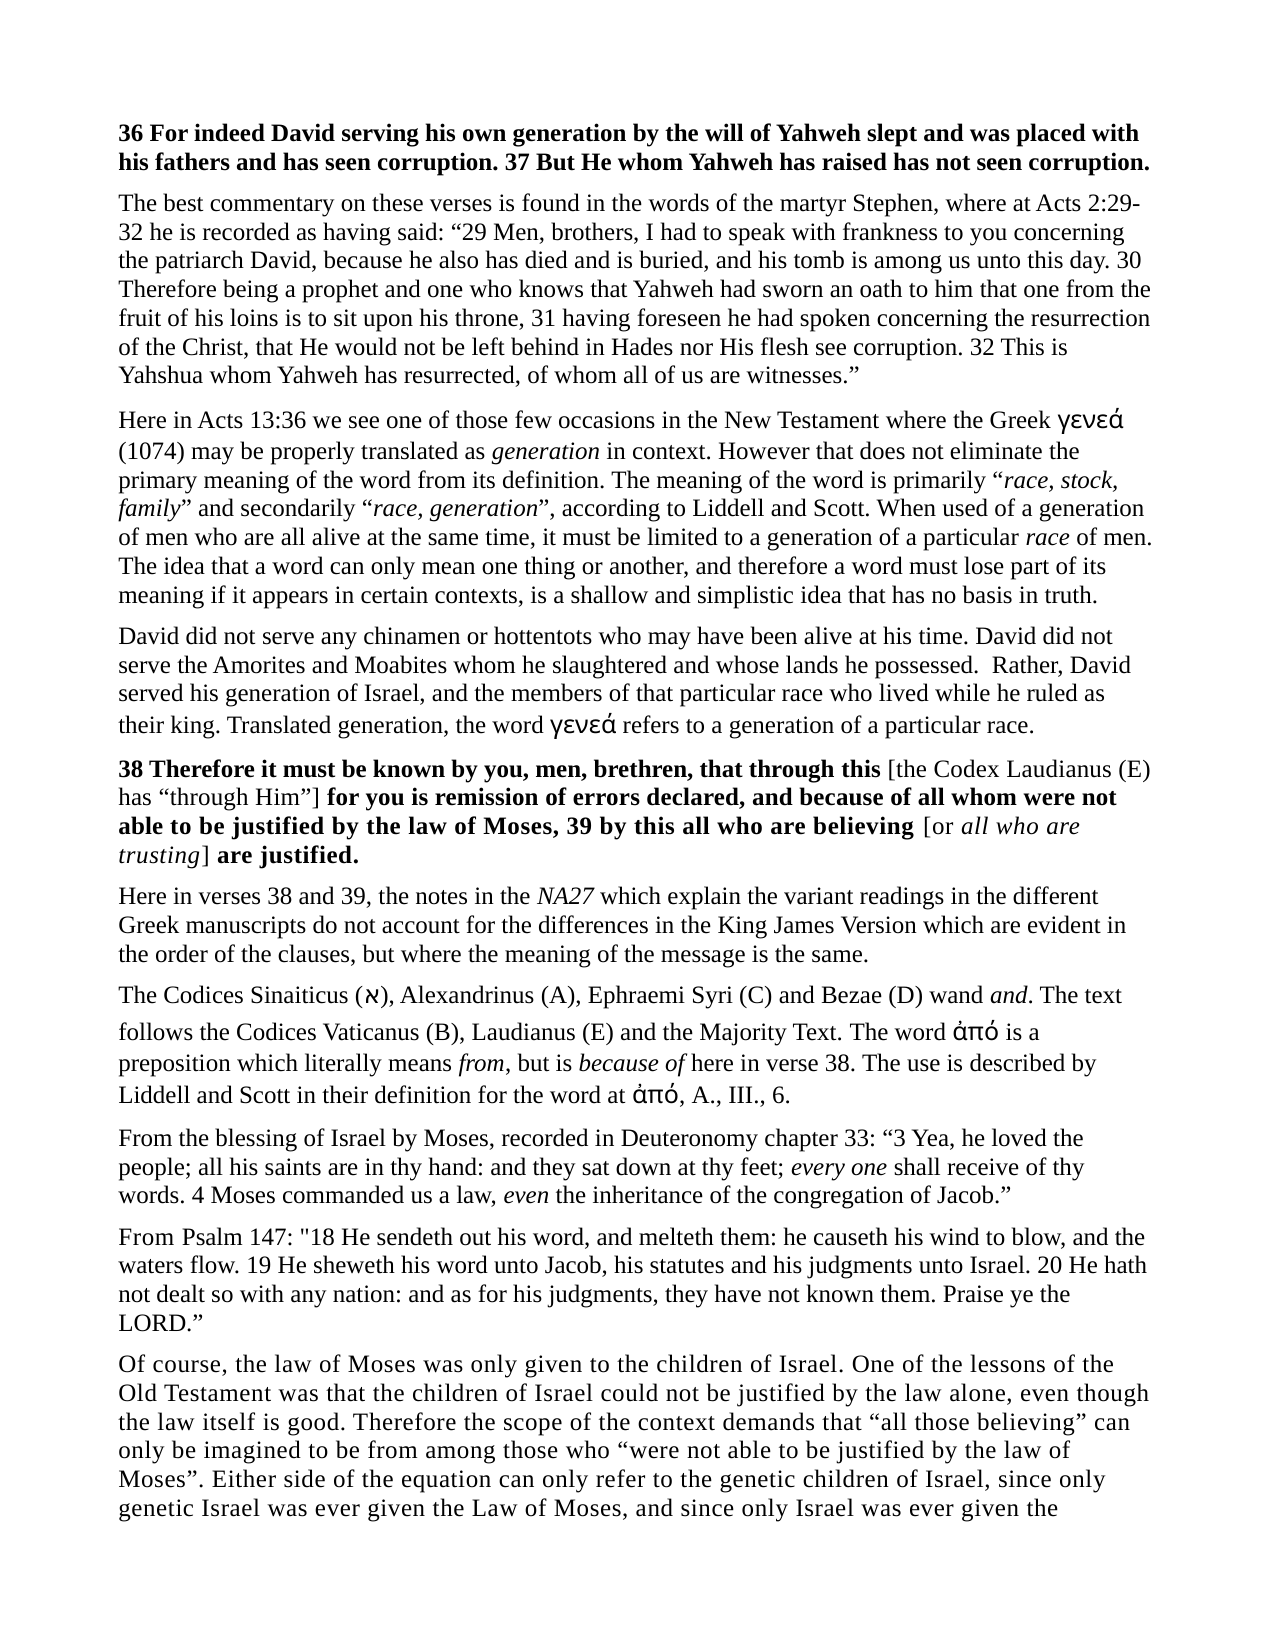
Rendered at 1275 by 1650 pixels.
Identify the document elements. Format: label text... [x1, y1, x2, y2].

text The Codices Sinaiticus (א), Alexandrinus (A), Ephraemi Syri (C) and Bezae (D) wand and. The text follows the Codices Vaticanus (B), Laudianus (E) and the Majority Text. The word ἀπό is a preposition which literally means from, but is because of here in verse 38. The use is described by Liddell and Scott in their definition for the word at ἀπό, A., III., 6. [118, 980, 1157, 1110]
text From Psalm 147: "18 He sendeth out his word, and melteth them: he causeth his wind to blow, and the waters flow. 19 He sheweth his word unto Jacob, his statutes and his judgments unto Israel. 20 He hath not dealt so with any nation: and as for his judgments, they have not known them. Praise ye the LORD.” [118, 1222, 1157, 1337]
text David did not serve any chinamen or hottentots who may have been alive at his time. David did not serve the Amorites and Moabites whom he slaughtered and whose lands he possessed. Rather, David served his generation of Israel, and the members of that particular race who lived while he ruled as their king. Translated generation, the word γενεά refers to a generation of a particular race. [118, 621, 1157, 741]
text From the blessing of Israel by Moses, recorded in Deuteronomy chapter 33: “3 Yea, he loved the people; all his saints are in thy hand: and they sat down at thy feet; every one shall receive of thy words. 4 Moses commanded us a law, even the inheritance of the congregation of Jacob.” [118, 1123, 1157, 1209]
text Of course, the law of Moses was only given to the children of Israel. One of the lessons of the Old Testament was that the children of Israel could not be justified by the law alone, even though the law itself is good. Therefore the scope of the context demands that “all those believing” can only be imagined to be from among those who “were not able to be justified by the law of Moses”. Either side of the equation can only refer to the genetic children of Israel, since only genetic Israel was ever given the Law of Moses, and since only Israel was ever given the [118, 1349, 1157, 1522]
text 38 Therefore it must be known by you, men, brethren, that through this [the Codex Laudianus (E) has “through Him”] for you is remission of errors declared, and because of all whom were not able to be justified by the law of Moses, 39 by this all who are believing [or all who are trusting] are justified. [118, 754, 1157, 869]
text The best commentary on these verses is found in the words of the martyr Stephen, where at Acts 2:29-32 he is recorded as having said: “29 Men, brothers, I had to speak with frankness to you concerning the patriarch David, because he also has died and is buried, and his tomb is among us unto this day. 30 Therefore being a prophet and one who knows that Yahweh had sworn an oath to him that one from the fruit of his loins is to sit upon his throne, 31 having foreseen he had spoken concerning the resurrection of the Christ, that He would not be left behind in Hades nor His flesh see corruption. 32 This is Yahshua whom Yahweh has resurrected, of whom all of us are witnesses.” [118, 188, 1157, 389]
text Here in Acts 13:36 we see one of those few occasions in the New Testament where the Greek γενεά (1074) may be properly translated as generation in context. However that does not eliminate the primary meaning of the word from its definition. The meaning of the word is primarily “race, stock, family” and secondarily “race, generation”, according to Liddell and Scott. When used of a generation of men who are all alive at the same time, it must be limited to a generation of a particular race of men. The idea that a word can only mean one thing or another, and therefore a word must lose part of its meaning if it appears in certain contexts, is a shallow and simplistic idea that has no basis in truth. [118, 402, 1157, 608]
text 36 For indeed David serving his own generation by the will of Yahweh slept and was placed with his fathers and has seen corruption. 37 But He whom Yahweh has raised has not seen corruption. [118, 118, 1157, 176]
text Here in verses 38 and 39, the notes in the NA27 which explain the variant readings in the different Greek manuscripts do not account for the differences in the King James Version which are evident in the order of the clauses, but where the meaning of the message is the same. [118, 881, 1157, 967]
